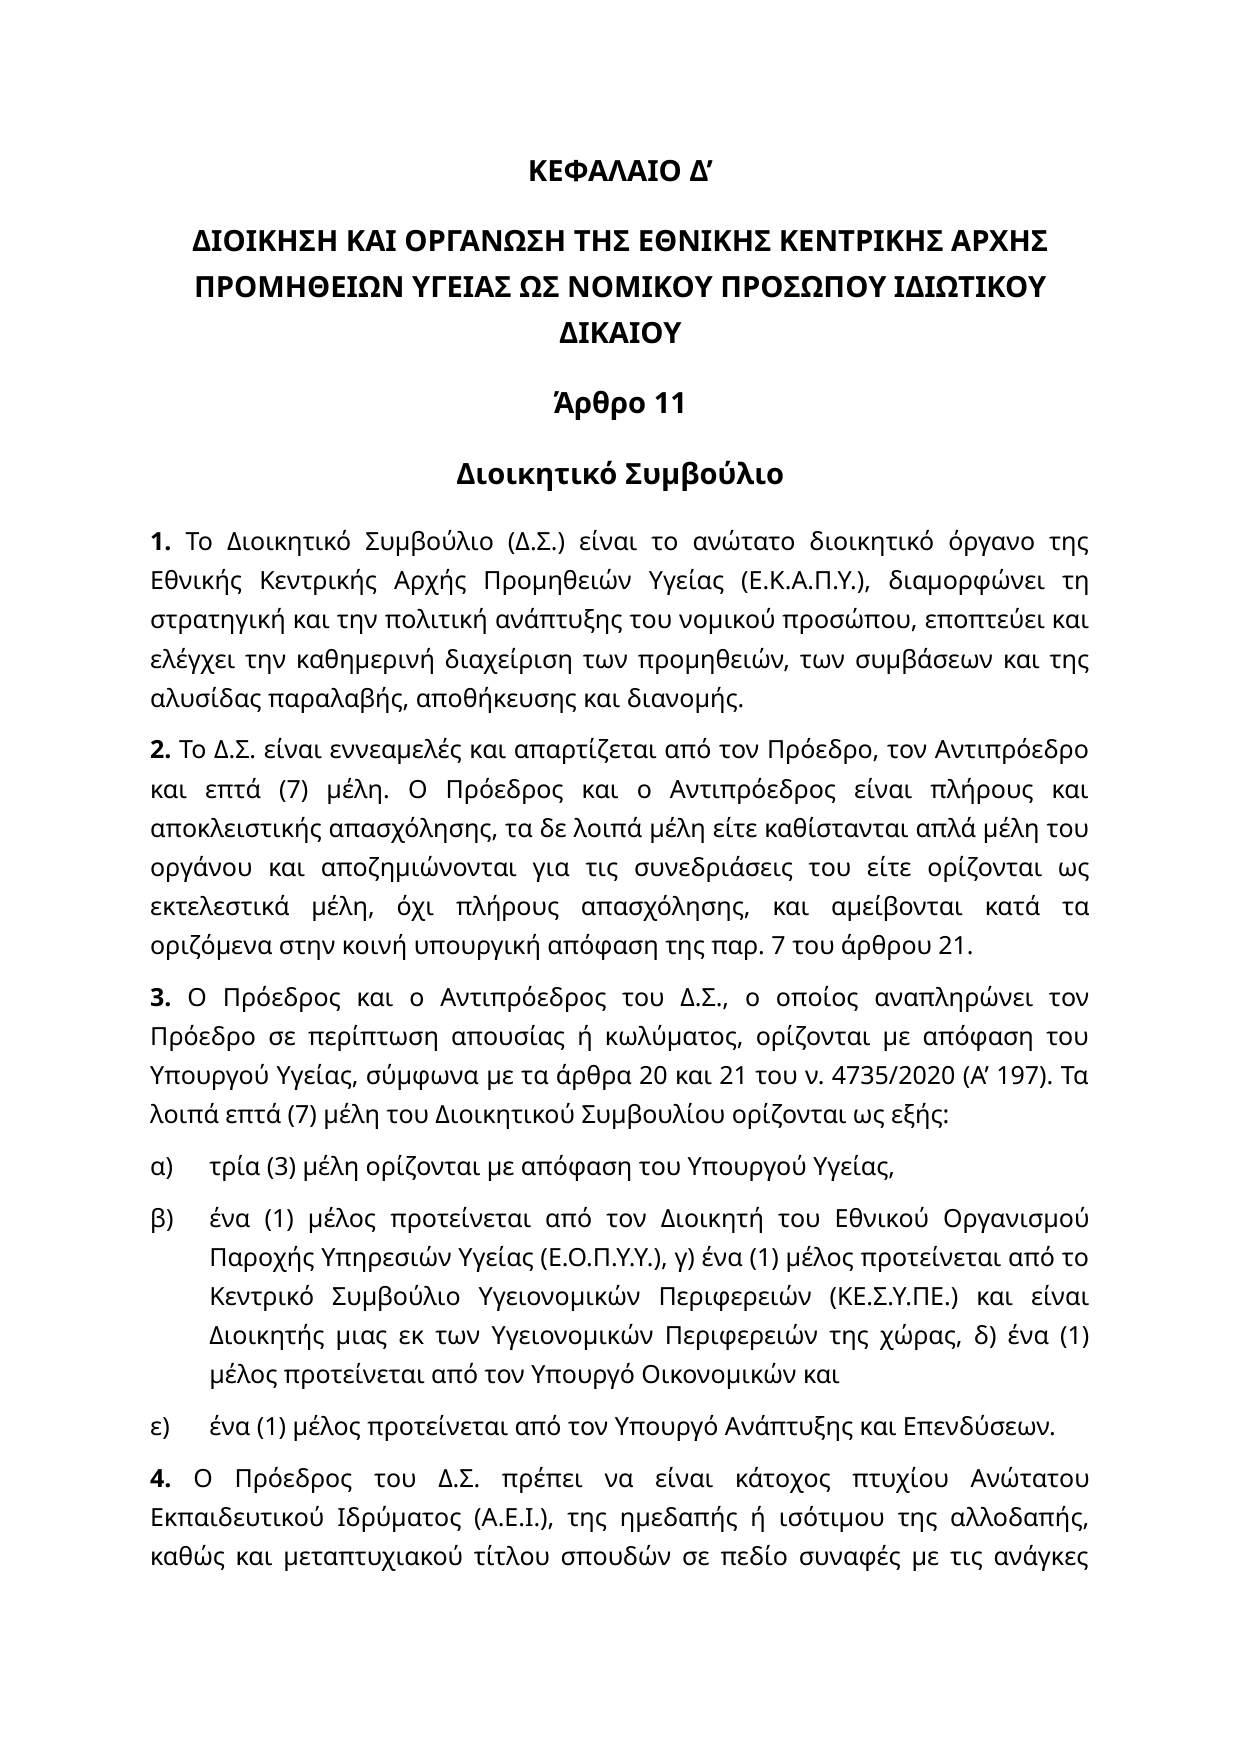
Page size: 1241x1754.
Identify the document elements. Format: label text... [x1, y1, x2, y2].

text 4. Ο Πρόεδρος του Δ.Σ. πρέπει να είναι κάτοχος πτυχίου Ανώτατου Εκπαιδευτικού Ιδρύματος (Α.Ε.Ι.), της ημεδαπής ή ισότιμου της αλλοδαπής, καθώς και μεταπτυχιακού τίτλου σπουδών σε πεδίο συναφές με τις ανάγκες [150, 1460, 1090, 1573]
list α) τρία (3) μέλη ορίζονται με απόφαση του Υπουργού Υγείας, [150, 1149, 1090, 1183]
text 1. Το Διοικητικό Συμβούλιο (Δ.Σ.) είναι το ανώτατο διοικητικό όργανο της Εθνικής Κεντρικής Αρχής Προμηθειών Υγείας (Ε.Κ.Α.Π.Υ.), διαμορφώνει τη στρατηγική και την πολιτική ανάπτυξης του νομικού προσώπου, εποπτεύει και ελέγχει την καθημερινή διαχείριση των προμηθειών, των συμβάσεων και της αλυσίδας παραλαβής, αποθήκευσης και διανομής. [150, 524, 1090, 714]
text 2. Το Δ.Σ. είναι εννεαμελές και απαρτίζεται από τον Πρόεδρο, τον Αντιπρόεδρο και επτά (7) μέλη. Ο Πρόεδρος και ο Αντιπρόεδρος είναι πλήρους και αποκλειστικής απασχόλησης, τα δε λοιπά μέλη είτε καθίστανται απλά μέλη του οργάνου και αποζημιώνονται για τις συνεδριάσεις του είτε ορίζονται ως εκτελεστικά μέλη, όχι πλήρους απασχόλησης, και αμείβονται κατά τα οριζόμενα στην κοινή υπουργική απόφαση της παρ. 7 του άρθρου 21. [150, 732, 1090, 962]
list β) ένα (1) μέλος προτείνεται από τον Διοικητή του Εθνικού Οργανισμού Παροχής Υπηρεσιών Υγείας (Ε.Ο.Π.Υ.Υ.), γ) ένα (1) μέλος προτείνεται από το Κεντρικό Συμβούλιο Υγειονομικών Περιφερειών (ΚΕ.Σ.Υ.ΠΕ.) και είναι Διοικητής μιας εκ των Υγειονομικών Περιφερειών της χώρας, δ) ένα (1) μέλος προτείνεται από τον Υπουργό Οικονομικών και [150, 1200, 1090, 1391]
subtitle Άρθρο 11 [150, 382, 1090, 422]
subtitle ΚΕΦΑΛΑΙΟ Δ’ [150, 150, 1090, 190]
text 3. Ο Πρόεδρος και ο Αντιπρόεδρος του Δ.Σ., ο οποίος αναπληρώνει τον Πρόεδρο σε περίπτωση απουσίας ή κωλύματος, ορίζονται με απόφαση του Υπουργού Υγείας, σύμφωνα με τα άρθρα 20 και 21 του ν. 4735/2020 (Α’ 197). Τα λοιπά επτά (7) μέλη του Διοικητικού Συμβουλίου ορίζονται ως εξής: [150, 979, 1090, 1131]
subtitle ΔΙΟΙΚΗΣΗ ΚΑΙ ΟΡΓΑΝΩΣΗ ΤΗΣ ΕΘΝΙΚΗΣ ΚΕΝΤΡΙΚΗΣ ΑΡΧΗΣ ΠΡΟΜΗΘΕΙΩΝ ΥΓΕΙΑΣ ΩΣ ΝΟΜΙΚΟΥ ΠΡΟΣΩΠΟΥ ΙΔΙΩΤΙΚΟΥ ΔΙΚΑΙΟΥ [150, 221, 1090, 352]
list ε) ένα (1) μέλος προτείνεται από τον Υπουργό Ανάπτυξης και Επενδύσεων. [150, 1409, 1090, 1443]
subtitle Διοικητικό Συμβούλιο [150, 453, 1090, 493]
